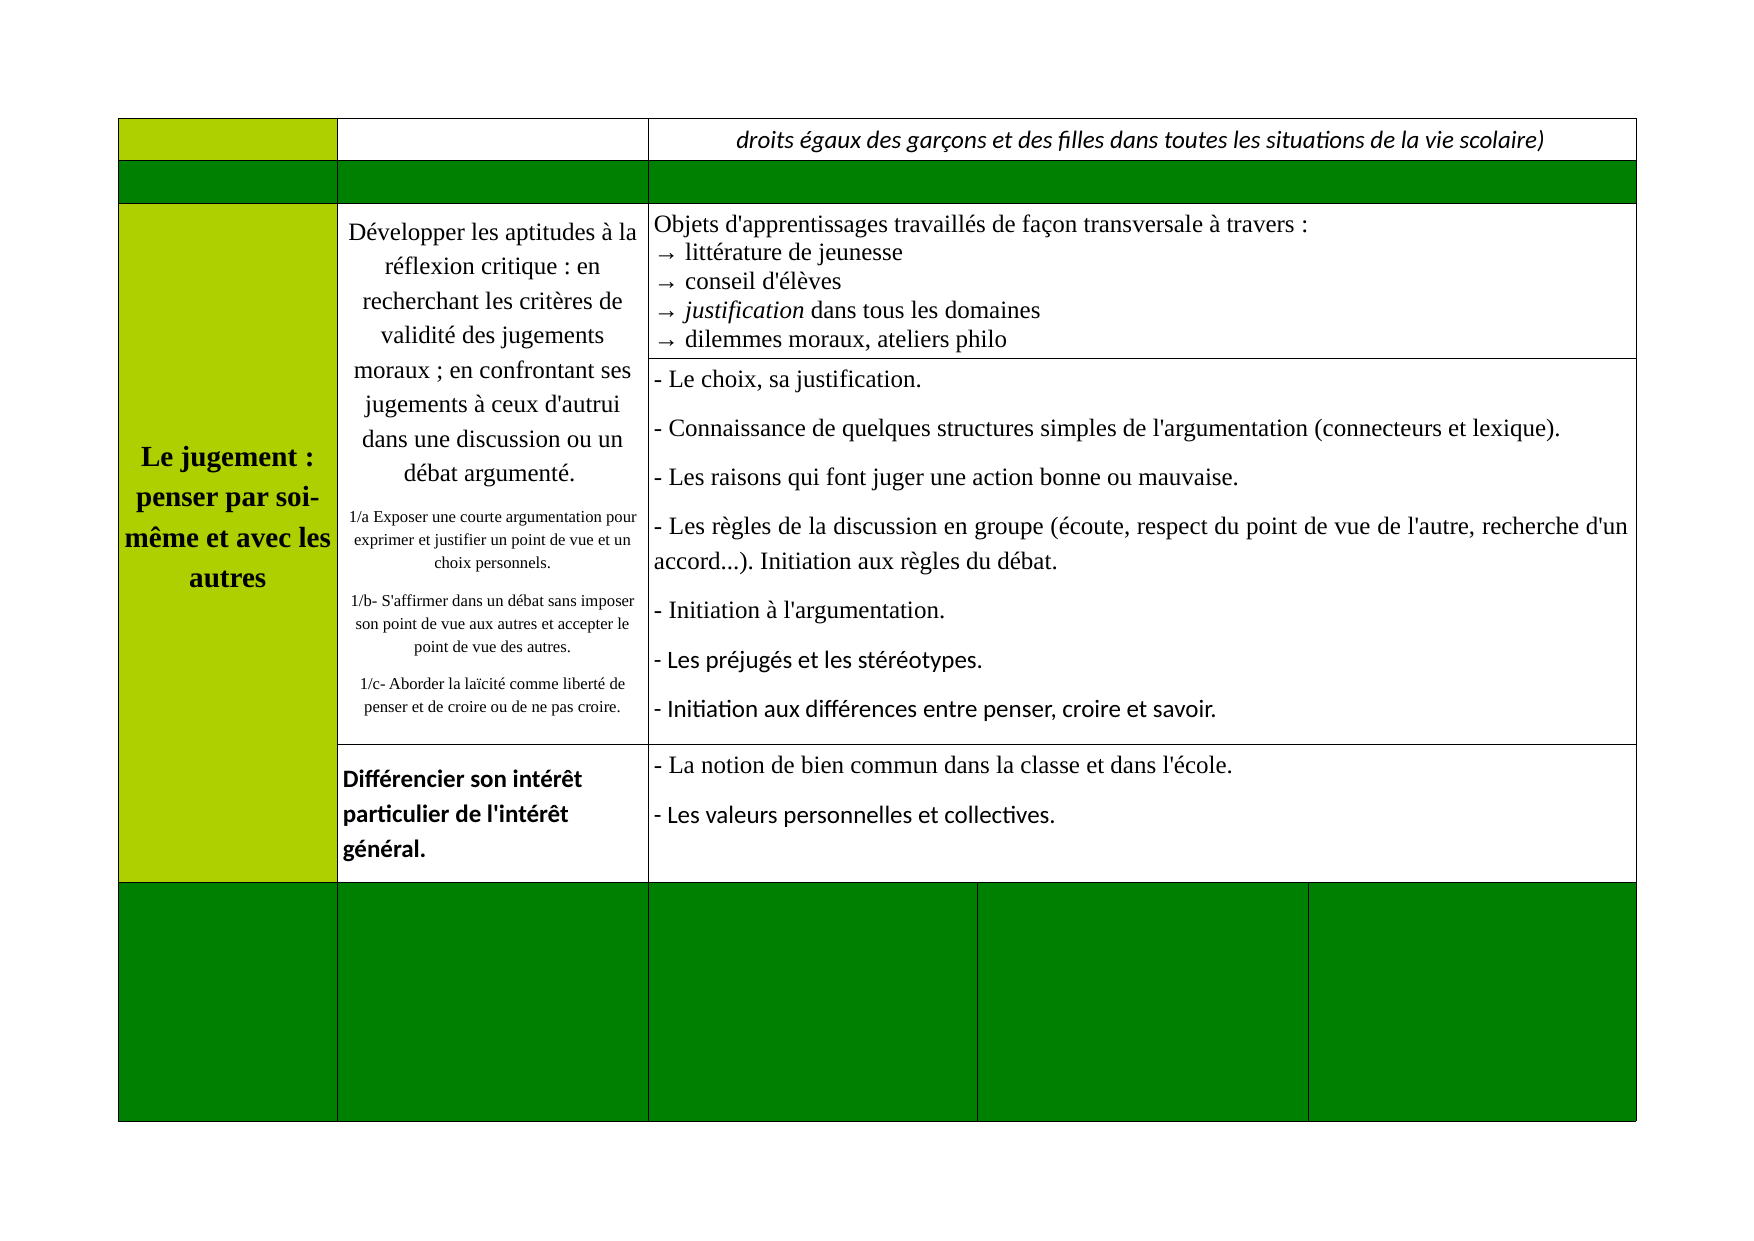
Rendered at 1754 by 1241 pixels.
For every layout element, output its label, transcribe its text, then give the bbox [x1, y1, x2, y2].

table_cell Différencier son intérêt particulier de l'intérêt général. [338, 745, 648, 882]
table_cell [649, 883, 977, 1121]
table_cell droits égaux des garçons et des filles dans toutes les situations de la vie scolaire) [649, 119, 1636, 160]
table_cell [338, 161, 648, 203]
table_cell [119, 883, 337, 1121]
table_cell - Le choix, sa justification. - Connaissance de quelques structures simples de l'argumentation (connecteurs et lexique). - Les raisons qui font juger une action bonne ou mauvaise. - Les règles de la discussion en groupe (écoute, respect du point de vue de l'autre, recherche d'un accord...). Initiation aux règles du débat. - Initiation à l'argumentation. - Les préjugés et les stéréotypes. - Initiation aux différences entre penser, croire et savoir. [649, 359, 1636, 744]
table_cell - La notion de bien commun dans la classe et dans l'école. - Les valeurs personnelles et collectives. [649, 745, 1636, 882]
table_cell Objets d'apprentissages travaillés de façon transversale à travers : → littérature de jeunesse → conseil d'élèves → justification dans tous les domaines → dilemmes moraux, ateliers philo [649, 204, 1636, 358]
table_cell [119, 161, 337, 203]
table_cell Développer les aptitudes à la réflexion critique : en recherchant les critères de validité des jugements moraux ; en confrontant ses jugements à ceux d'autrui dans une discussion ou un débat argumenté. 1/a Exposer une courte argumentation pour exprimer et justifier un point de vue et un choix personnels. 1/b- S'affirmer dans un débat sans imposer son point de vue aux autres et accepter le point de vue des autres. 1/c- Aborder la laïcité comme liberté de penser et de croire ou de ne pas croire. [338, 204, 648, 744]
table_cell Le jugement : penser par soi-même et avec les autres [119, 204, 337, 882]
table_cell [649, 161, 1636, 203]
table_cell [119, 119, 337, 160]
table_cell [338, 119, 648, 160]
table_cell [338, 883, 648, 1121]
table_cell [1309, 883, 1636, 1121]
table_cell [978, 883, 1308, 1121]
